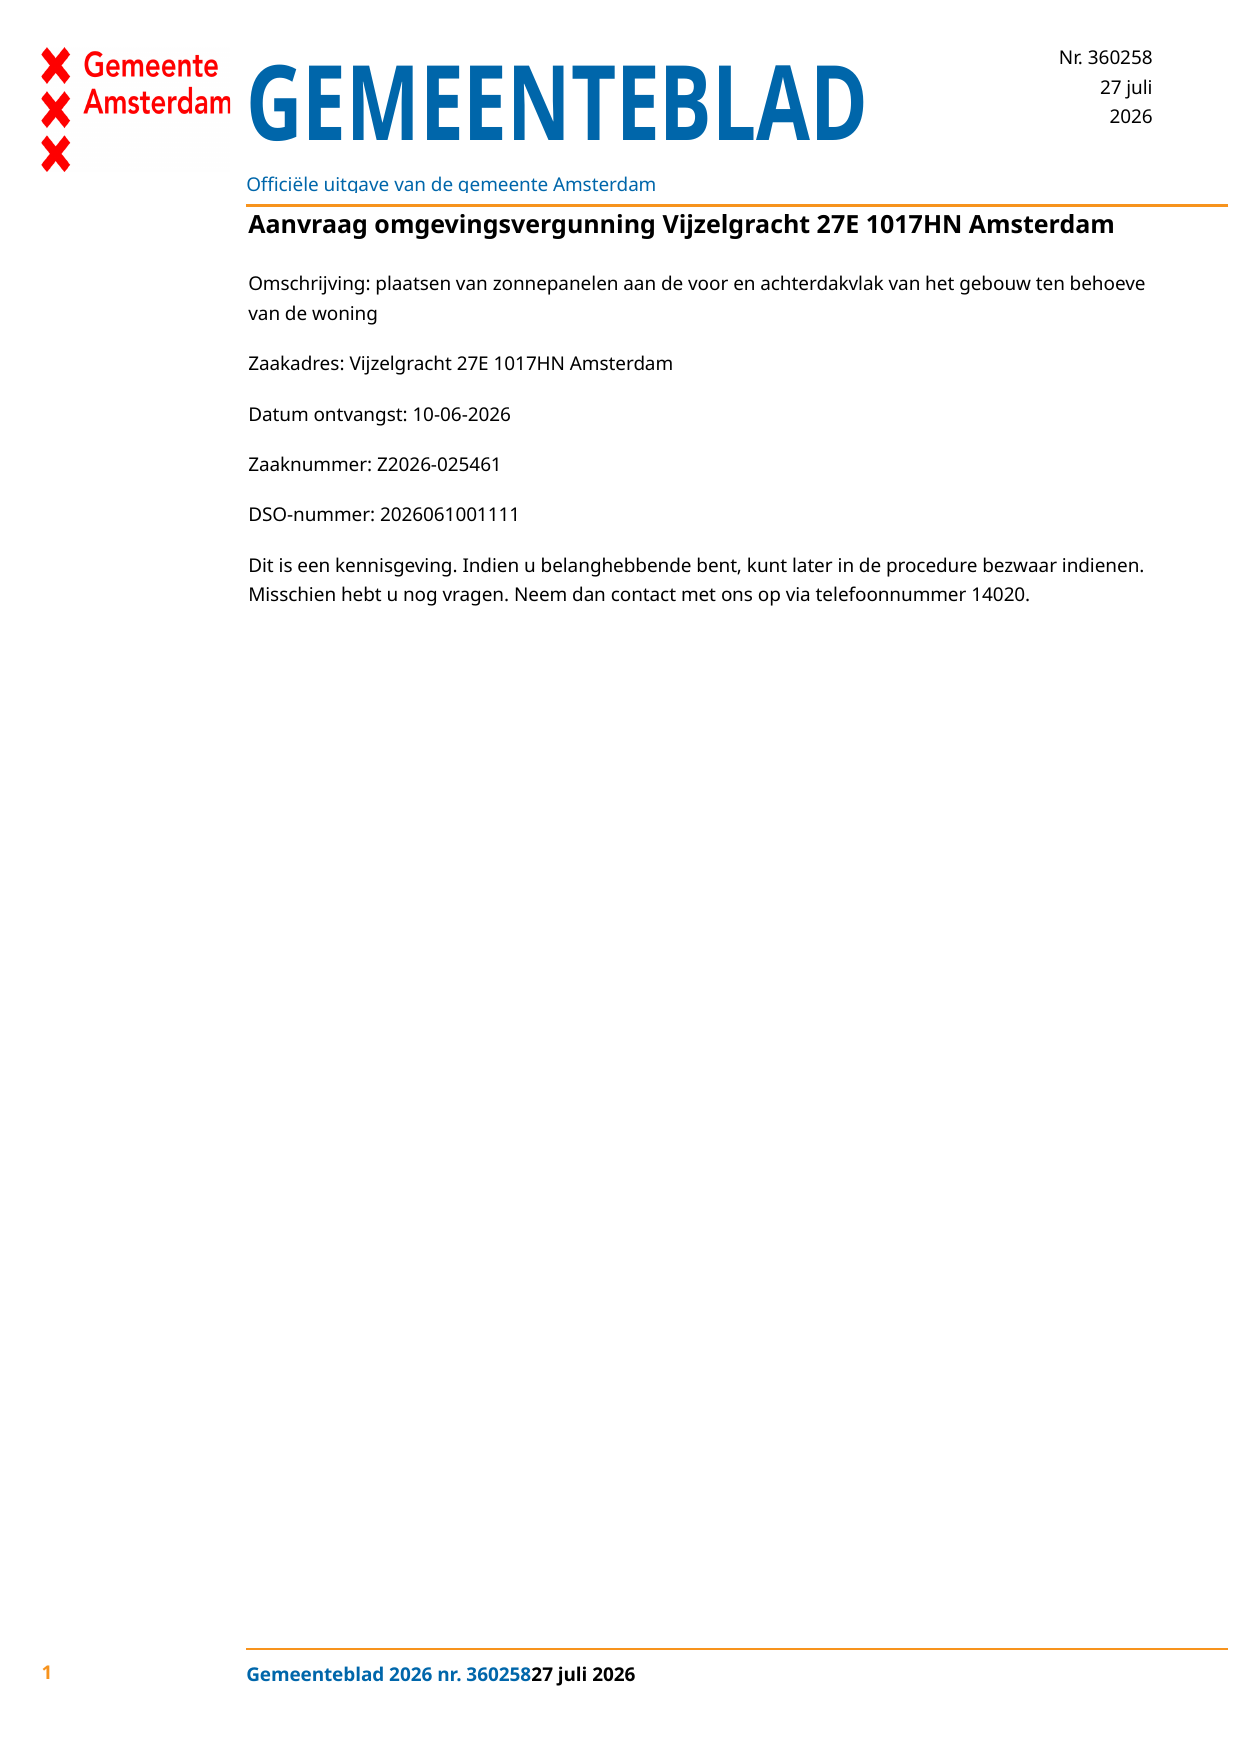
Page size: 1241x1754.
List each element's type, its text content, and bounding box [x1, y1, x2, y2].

text Omschrijving: plaatsen van zonnepanelen aan de voor en achterdakvlak van het gebouw ten behoeve van de woning [248, 270, 1152, 326]
text Aanvraag omgevingsvergunning Vijzelgracht 27E 1017HN Amsterdam [248, 207, 1152, 241]
picture [41, 47, 231, 172]
text Datum ontvangst: 10-06-2026 [248, 401, 1152, 426]
text DSO-nummer: 2026061001111 [248, 502, 1152, 527]
text Dit is een kennisgeving. Indien u belanghebbende bent, kunt later in de procedure bezwaar indienen. Misschien hebt u nog vragen. Neem dan contact met ons op via telefoonnummer 14020. [248, 552, 1152, 607]
text Zaakadres: Vijzelgracht 27E 1017HN Amsterdam [248, 350, 1152, 376]
text Zaaknummer: Z2026-025461 [248, 451, 1152, 477]
